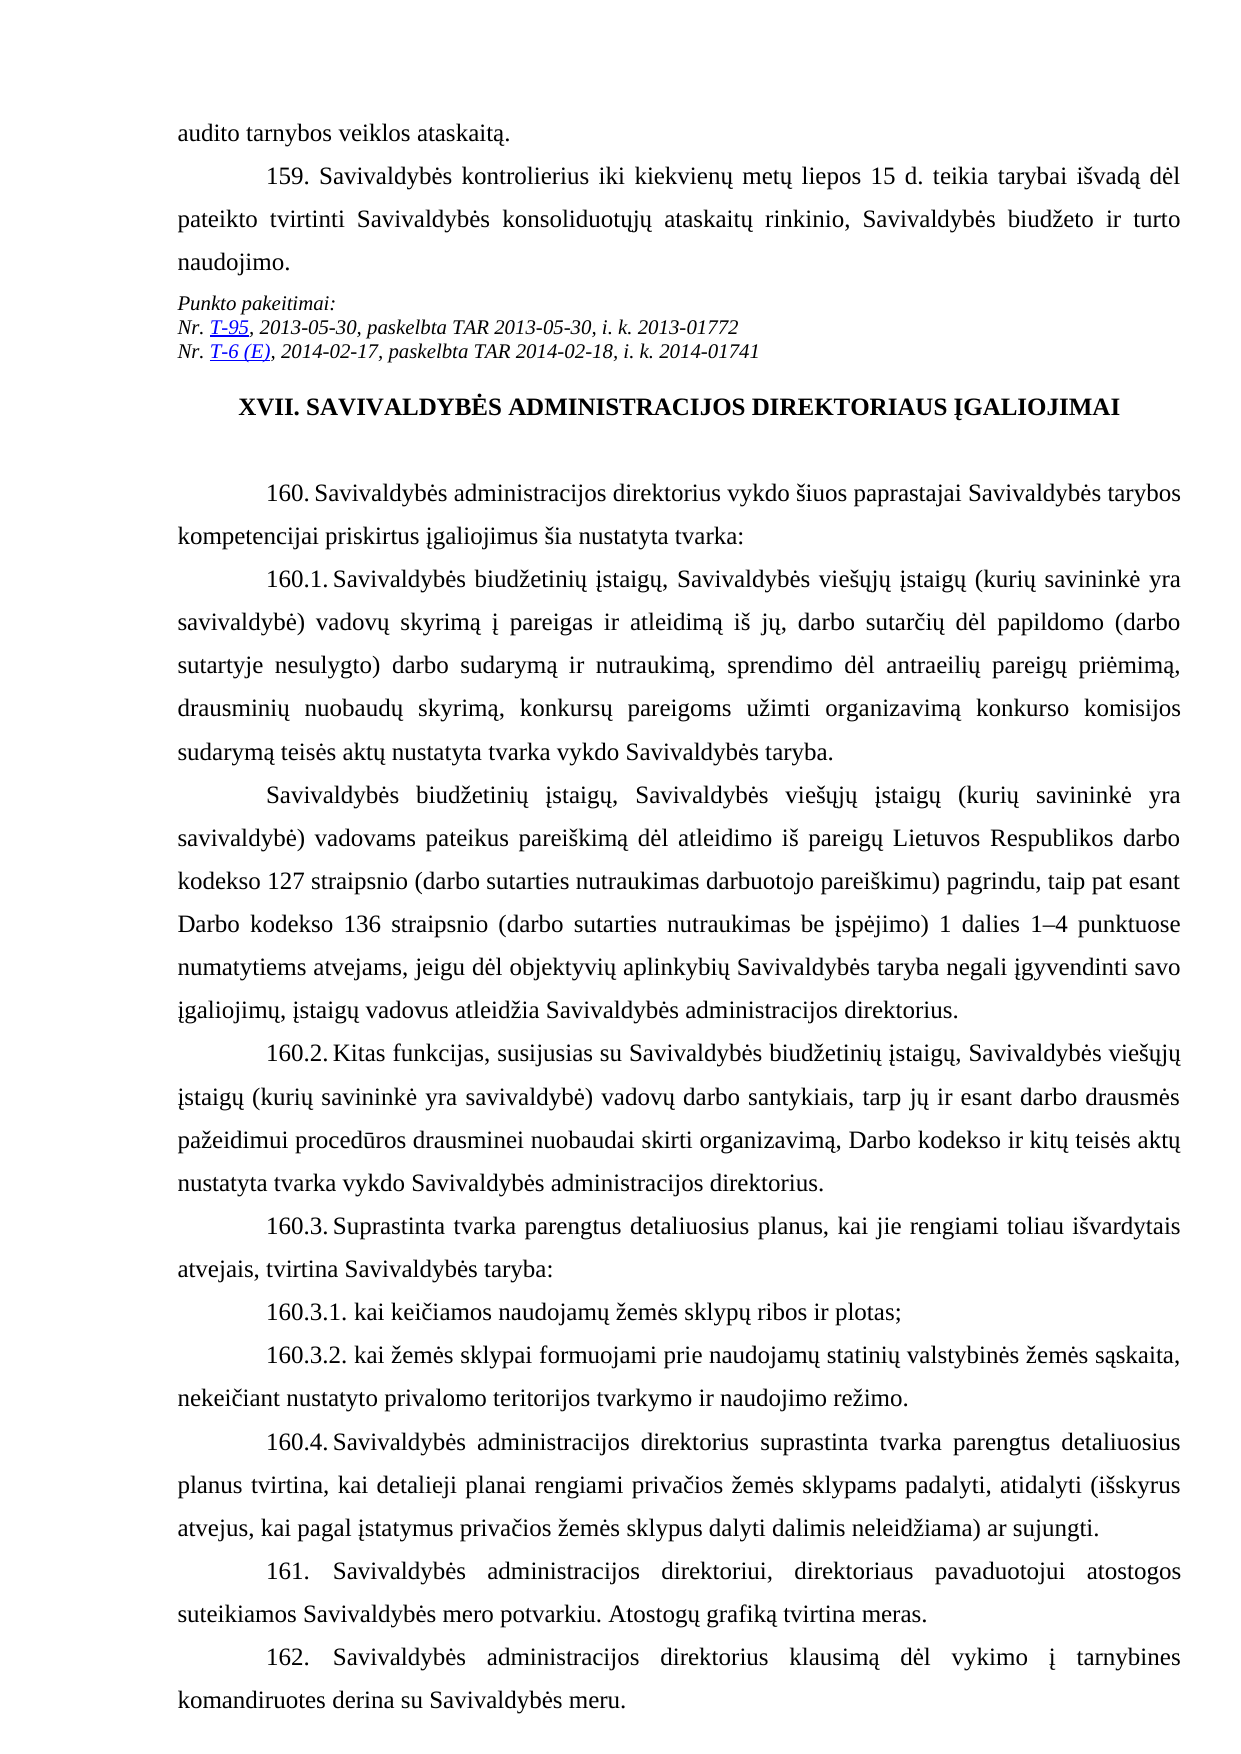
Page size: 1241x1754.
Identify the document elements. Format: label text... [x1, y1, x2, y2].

text 160.3. Suprastinta tvarka parengtus detaliuosius planus, kai jie rengiami toliau išvardytais atvejais, tvirtina Savivaldybės taryba: [177, 1211, 1181, 1283]
text Punkto pakeitimai: [177, 291, 1181, 315]
text 160.3.2. kai žemės sklypai formuojami prie naudojamų statinių valstybinės žemės sąskaita, nekeičiant nustatyto privalomo teritorijos tvarkymo ir naudojimo režimo. [177, 1340, 1181, 1412]
text Savivaldybės biudžetinių įstaigų, Savivaldybės viešųjų įstaigų (kurių savininkė yra savivaldybė) vadovams pateikus pareiškimą dėl atleidimo iš pareigų Lietuvos Respublikos darbo kodekso 127 straipsnio (darbo sutarties nutraukimas darbuotojo pareiškimu) pagrindu, taip pat esant Darbo kodekso 136 straipsnio (darbo sutarties nutraukimas be įspėjimo) 1 dalies 1–4 punktuose numatytiems atvejams, jeigu dėl objektyvių aplinkybių Savivaldybės taryba negali įgyvendinti savo įgaliojimų, įstaigų vadovus atleidžia Savivaldybės administracijos direktorius. [177, 780, 1181, 1024]
text 162. Savivaldybės administracijos direktorius klausimą dėl vykimo į tarnybines komandiruotes derina su Savivaldybės meru. [177, 1642, 1181, 1714]
text XVII. SAVIVALDYBĖS ADMINISTRACIJOS DIREKTORIAUS ĮGALIOJIMAI [177, 392, 1181, 420]
text 160.1. Savivaldybės biudžetinių įstaigų, Savivaldybės viešųjų įstaigų (kurių savininkė yra savivaldybė) vadovų skyrimą į pareigas ir atleidimą iš jų, darbo sutarčių dėl papildomo (darbo sutartyje nesulygto) darbo sudarymą ir nutraukimą, sprendimo dėl antraeilių pareigų priėmimą, drausminių nuobaudų skyrimą, konkursų pareigoms užimti organizavimą konkurso komisijos sudarymą teisės aktų nustatyta tvarka vykdo Savivaldybės taryba. [177, 564, 1181, 765]
text 160.4. Savivaldybės administracijos direktorius suprastinta tvarka parengtus detaliuosius planus tvirtina, kai detalieji planai rengiami privačios žemės sklypams padalyti, atidalyti (išskyrus atvejus, kai pagal įstatymus privačios žemės sklypus dalyti dalimis neleidžiama) ar sujungti. [177, 1427, 1181, 1542]
text audito tarnybos veiklos ataskaitą. [177, 118, 1181, 147]
text Nr. T-6 (E), 2014-02-17, paskelbta TAR 2014-02-18, i. k. 2014-01741 [177, 339, 1181, 363]
text 160.3.1. kai keičiamos naudojamų žemės sklypų ribos ir plotas; [177, 1297, 1181, 1326]
text 161. Savivaldybės administracijos direktoriui, direktoriaus pavaduotojui atostogos suteikiamos Savivaldybės mero potvarkiu. Atostogų grafiką tvirtina meras. [177, 1556, 1181, 1628]
text Nr. T-95, 2013-05-30, paskelbta TAR 2013-05-30, i. k. 2013-01772 [177, 315, 1181, 339]
text 160. Savivaldybės administracijos direktorius vykdo šiuos paprastajai Savivaldybės tarybos kompetencijai priskirtus įgaliojimus šia nustatyta tvarka: [177, 478, 1181, 550]
text 159. Savivaldybės kontrolierius iki kiekvienų metų liepos 15 d. teikia tarybai išvadą dėl pateikto tvirtinti Savivaldybės konsoliduotųjų ataskaitų rinkinio, Savivaldybės biudžeto ir turto naudojimo. [177, 161, 1181, 276]
text 160.2. Kitas funkcijas, susijusias su Savivaldybės biudžetinių įstaigų, Savivaldybės viešųjų įstaigų (kurių savininkė yra savivaldybė) vadovų darbo santykiais, tarp jų ir esant darbo drausmės pažeidimui procedūros drausminei nuobaudai skirti organizavimą, Darbo kodekso ir kitų teisės aktų nustatyta tvarka vykdo Savivaldybės administracijos direktorius. [177, 1038, 1181, 1197]
